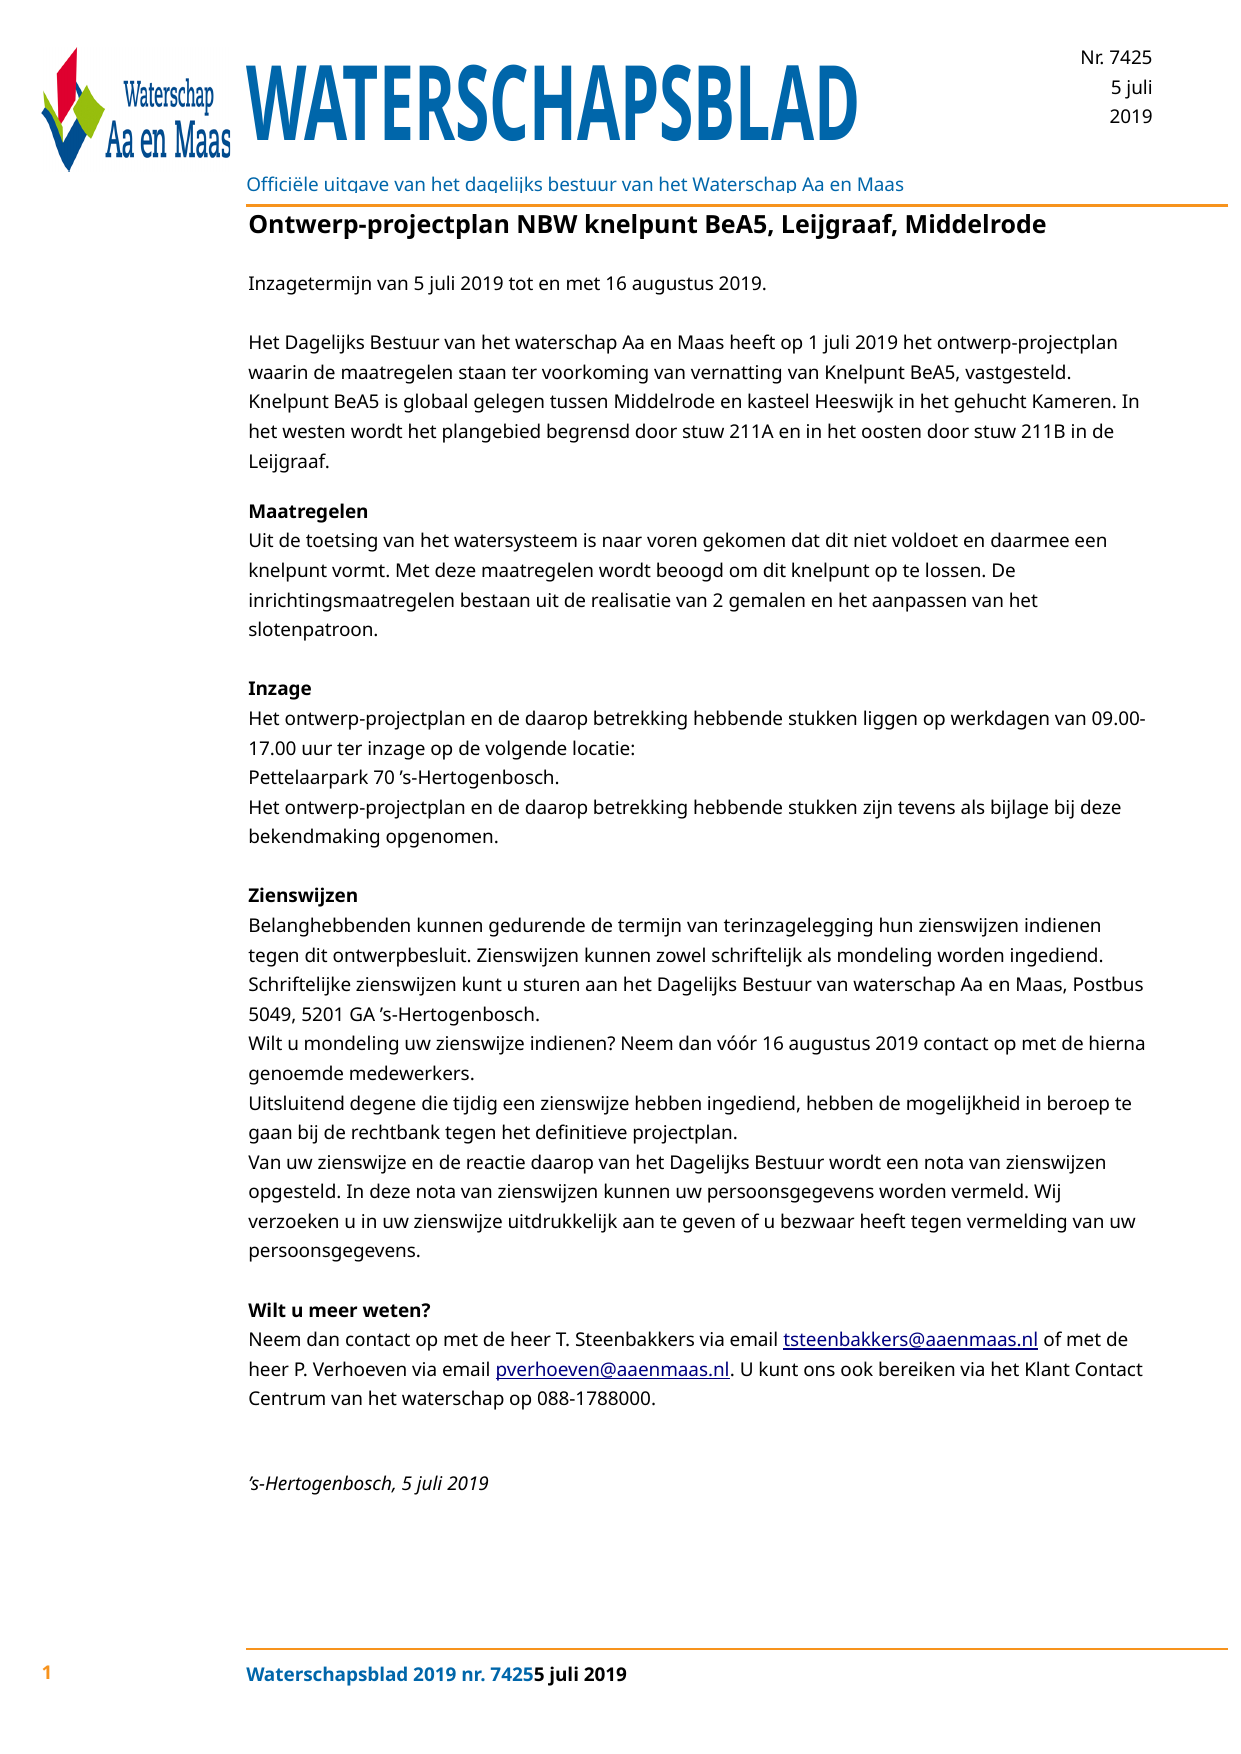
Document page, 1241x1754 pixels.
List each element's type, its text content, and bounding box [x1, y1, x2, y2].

text Neem dan contact op met de heer T. Steenbakkers via email tsteenbakkers@aaenmaas.nl of met de heer P. Verhoeven via email pverhoeven@aaenmaas.nl. U kunt ons ook bereiken via het Klant Contact Centrum van het waterschap op 088-1788000. [248, 1326, 1152, 1411]
text Uitsluitend degene die tijdig een zienswijze hebben ingediend, hebben de mogelijkheid in beroep te gaan bij de rechtbank tegen het definitieve projectplan. [248, 1090, 1152, 1145]
text Het ontwerp-projectplan en de daarop betrekking hebbende stukken liggen op werkdagen van 09.00-17.00 uur ter inzage op de volgende locatie: [248, 705, 1152, 761]
text Pettelaarpark 70 ’s-Hertogenbosch. [248, 764, 1152, 790]
text Het ontwerp-projectplan en de daarop betrekking hebbende stukken zijn tevens als bijlage bij deze bekendmaking opgenomen. [248, 794, 1152, 849]
text Inzage [248, 676, 1152, 701]
text Het Dagelijks Bestuur van het waterschap Aa en Maas heeft op 1 juli 2019 het ontwerp-projectplan waarin de maatregelen staan ter voorkoming van vernatting van Knelpunt BeA5, vastgesteld. Knelpunt BeA5 is globaal gelegen tussen Middelrode en kasteel Heeswijk in het gehucht Kameren. In het westen wordt het plangebied begrensd door stuw 211A en in het oosten door stuw 211B in de Leijgraaf. [248, 329, 1152, 473]
text ’s-Hertogenbosch, 5 juli 2019 [248, 1471, 1152, 1496]
text Van uw zienswijze en de reactie daarop van het Dagelijks Bestuur wordt een nota van zienswijzen opgesteld. In deze nota van zienswijzen kunnen uw persoonsgegevens worden vermeld. Wij verzoeken u in uw zienswijze uitdrukkelijk aan te geven of u bezwaar heeft tegen vermelding van uw persoonsgegevens. [248, 1149, 1152, 1263]
text Belanghebbenden kunnen gedurende de termijn van terinzagelegging hun zienswijzen indienen tegen dit ontwerpbesluit. Zienswijzen kunnen zowel schriftelijk als mondeling worden ingediend. [248, 912, 1152, 968]
text Zienswijzen [248, 883, 1152, 908]
text Schriftelijke zienswijzen kunt u sturen aan het Dagelijks Bestuur van waterschap Aa en Maas, Postbus 5049, 5201 GA ’s-Hertogenbosch. [248, 971, 1152, 1027]
picture [41, 47, 231, 172]
text Uit de toetsing van het watersysteem is naar voren gekomen dat dit niet voldoet en daarmee een knelpunt vormt. Met deze maatregelen wordt beoogd om dit knelpunt op te lossen. De inrichtingsmaatregelen bestaan uit de realisatie van 2 gemalen en het aanpassen van het slotenpatroon. [248, 528, 1152, 642]
text Maatregelen [248, 498, 1152, 524]
text Inzagetermijn van 5 juli 2019 tot en met 16 augustus 2019. [248, 270, 1152, 296]
text Ontwerp-projectplan NBW knelpunt BeA5, Leijgraaf, Middelrode [248, 207, 1152, 241]
text Wilt u meer weten? [248, 1297, 1152, 1323]
text Wilt u mondeling uw zienswijze indienen? Neem dan vóór 16 augustus 2019 contact op met de hierna genoemde medewerkers. [248, 1031, 1152, 1086]
